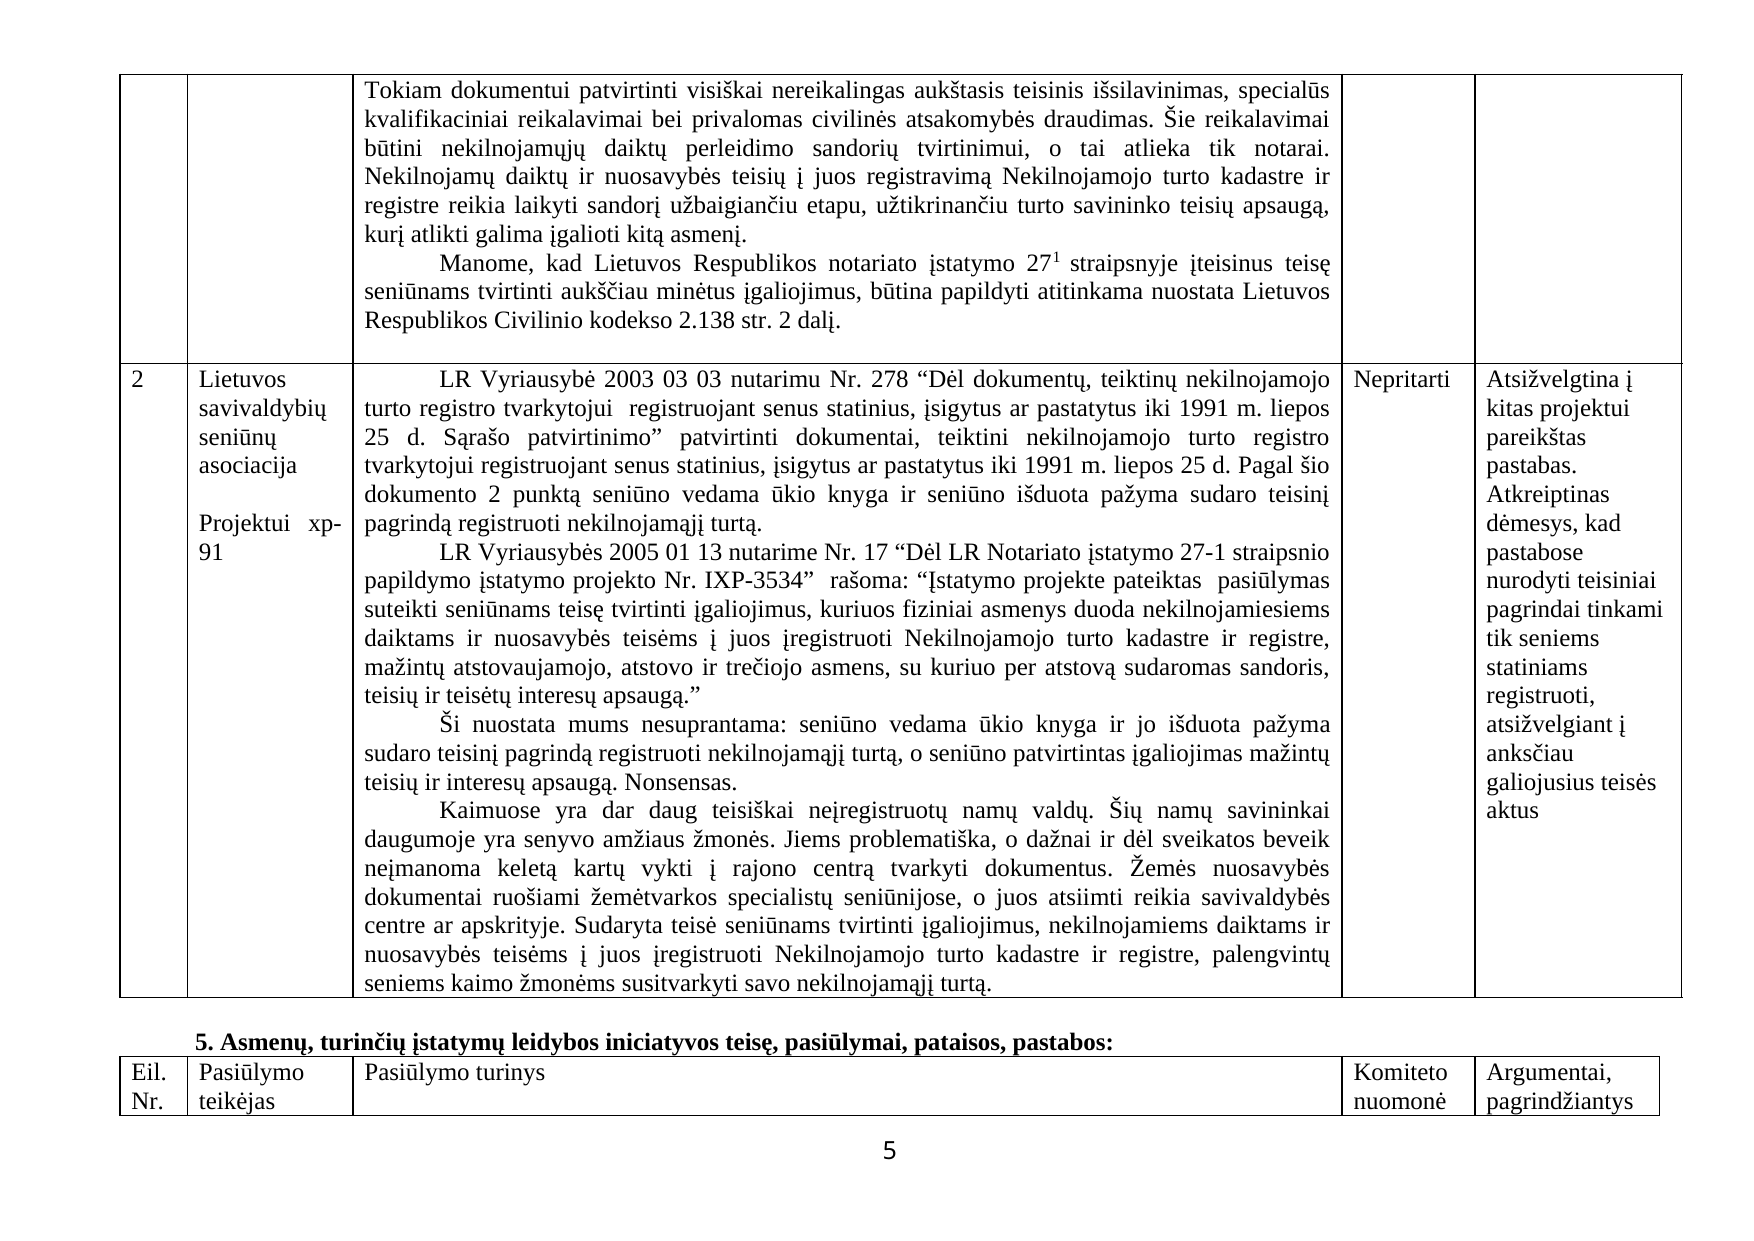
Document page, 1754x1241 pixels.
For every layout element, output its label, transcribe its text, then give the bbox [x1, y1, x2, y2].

table_header Argumentai, pagrindžiantys [1476, 1057, 1659, 1115]
table_header Pasiūlymo teikėjas [188, 1057, 352, 1115]
table_cell Tokiam dokumentui patvirtinti visiškai nereikalingas aukštasis teisinis išsilavinimas, specialūs kvalifikaciniai reikalavimai bei privalomas civilinės atsakomybės draudimas. Šie reikalavimai būtini nekilnojamųjų daiktų perleidimo sandorių tvirtinimui, o tai atlieka tik notarai. Nekilnojamų daiktų ir nuosavybės teisių į juos registravimą Nekilnojamojo turto kadastre ir registre reikia laikyti sandorį užbaigiančiu etapu, užtikrinančiu turto savininko teisių apsaugą, kurį atlikti galima įgalioti kitą asmenį. Manome, kad Lietuvos Respublikos notariato įstatymo 271 straipsnyje įteisinus teisę seniūnams tvirtinti aukščiau minėtus įgaliojimus, būtina papildyti atitinkama nuostata Lietuvos Respublikos Civilinio kodekso 2.138 str. 2 dalį. [354, 75, 1341, 363]
table_cell Atsižvelgtina į kitas projektui pareikštas pastabas. Atkreiptinas dėmesys, kad pastabose nurodyti teisiniai pagrindai tinkami tik seniems statiniams registruoti, atsižvelgiant į anksčiau galiojusius teisės aktus [1476, 364, 1681, 997]
table_header Eil. Nr. [121, 1057, 187, 1115]
table_cell Nepritarti [1343, 364, 1474, 997]
table_cell [1343, 75, 1474, 363]
table_cell [121, 75, 187, 363]
table_cell Lietuvos savivaldybių seniūnų asociacija Projektui xp-91 [188, 364, 352, 997]
table_header Pasiūlymo turinys [354, 1057, 1341, 1115]
table_cell [188, 75, 352, 363]
table_cell LR Vyriausybė 2003 03 03 nutarimu Nr. 278 “Dėl dokumentų, teiktinų nekilnojamojo turto registro tvarkytojui registruojant senus statinius, įsigytus ar pastatytus iki 1991 m. liepos 25 d. Sąrašo patvirtinimo” patvirtinti dokumentai, teiktini nekilnojamojo turto registro tvarkytojui registruojant senus statinius, įsigytus ar pastatytus iki 1991 m. liepos 25 d. Pagal šio dokumento 2 punktą seniūno vedama ūkio knyga ir seniūno išduota pažyma sudaro teisinį pagrindą registruoti nekilnojamąjį turtą. LR Vyriausybės 2005 01 13 nutarime Nr. 17 “Dėl LR Notariato įstatymo 27-1 straipsnio papildymo įstatymo projekto Nr. IXP-3534” rašoma: “Įstatymo projekte pateiktas pasiūlymas suteikti seniūnams teisę tvirtinti įgaliojimus, kuriuos fiziniai asmenys duoda nekilnojamiesiems daiktams ir nuosavybės teisėms į juos įregistruoti Nekilnojamojo turto kadastre ir registre, mažintų atstovaujamojo, atstovo ir trečiojo asmens, su kuriuo per atstovą sudaromas sandoris, teisių ir teisėtų interesų apsaugą.” Ši nuostata mums nesuprantama: seniūno vedama ūkio knyga ir jo išduota pažyma sudaro teisinį pagrindą registruoti nekilnojamąjį turtą, o seniūno patvirtintas įgaliojimas mažintų teisių ir interesų apsaugą. Nonsensas. Kaimuose yra dar daug teisiškai neįregistruotų namų valdų. Šių namų savininkai daugumoje yra senyvo amžiaus žmonės. Jiems problematiška, o dažnai ir dėl sveikatos beveik neįmanoma keletą kartų vykti į rajono centrą tvarkyti dokumentus. Žemės nuosavybės dokumentai ruošiami žemėtvarkos specialistų seniūnijose, o juos atsiimti reikia savivaldybės centre ar apskrityje. Sudaryta teisė seniūnams tvirtinti įgaliojimus, nekilnojamiems daiktams ir nuosavybės teisėms į juos įregistruoti Nekilnojamojo turto kadastre ir registre, palengvintų seniems kaimo žmonėms susitvarkyti savo nekilnojamąjį turtą. [354, 364, 1341, 997]
text 5. Asmenų, turinčių įstatymų leidybos iniciatyvos teisę, pasiūlymai, pataisos, pastabos: [120, 1027, 1659, 1056]
table_cell [1476, 75, 1681, 363]
table_cell 2 [121, 364, 187, 997]
table_header Komiteto nuomonė [1343, 1057, 1474, 1115]
